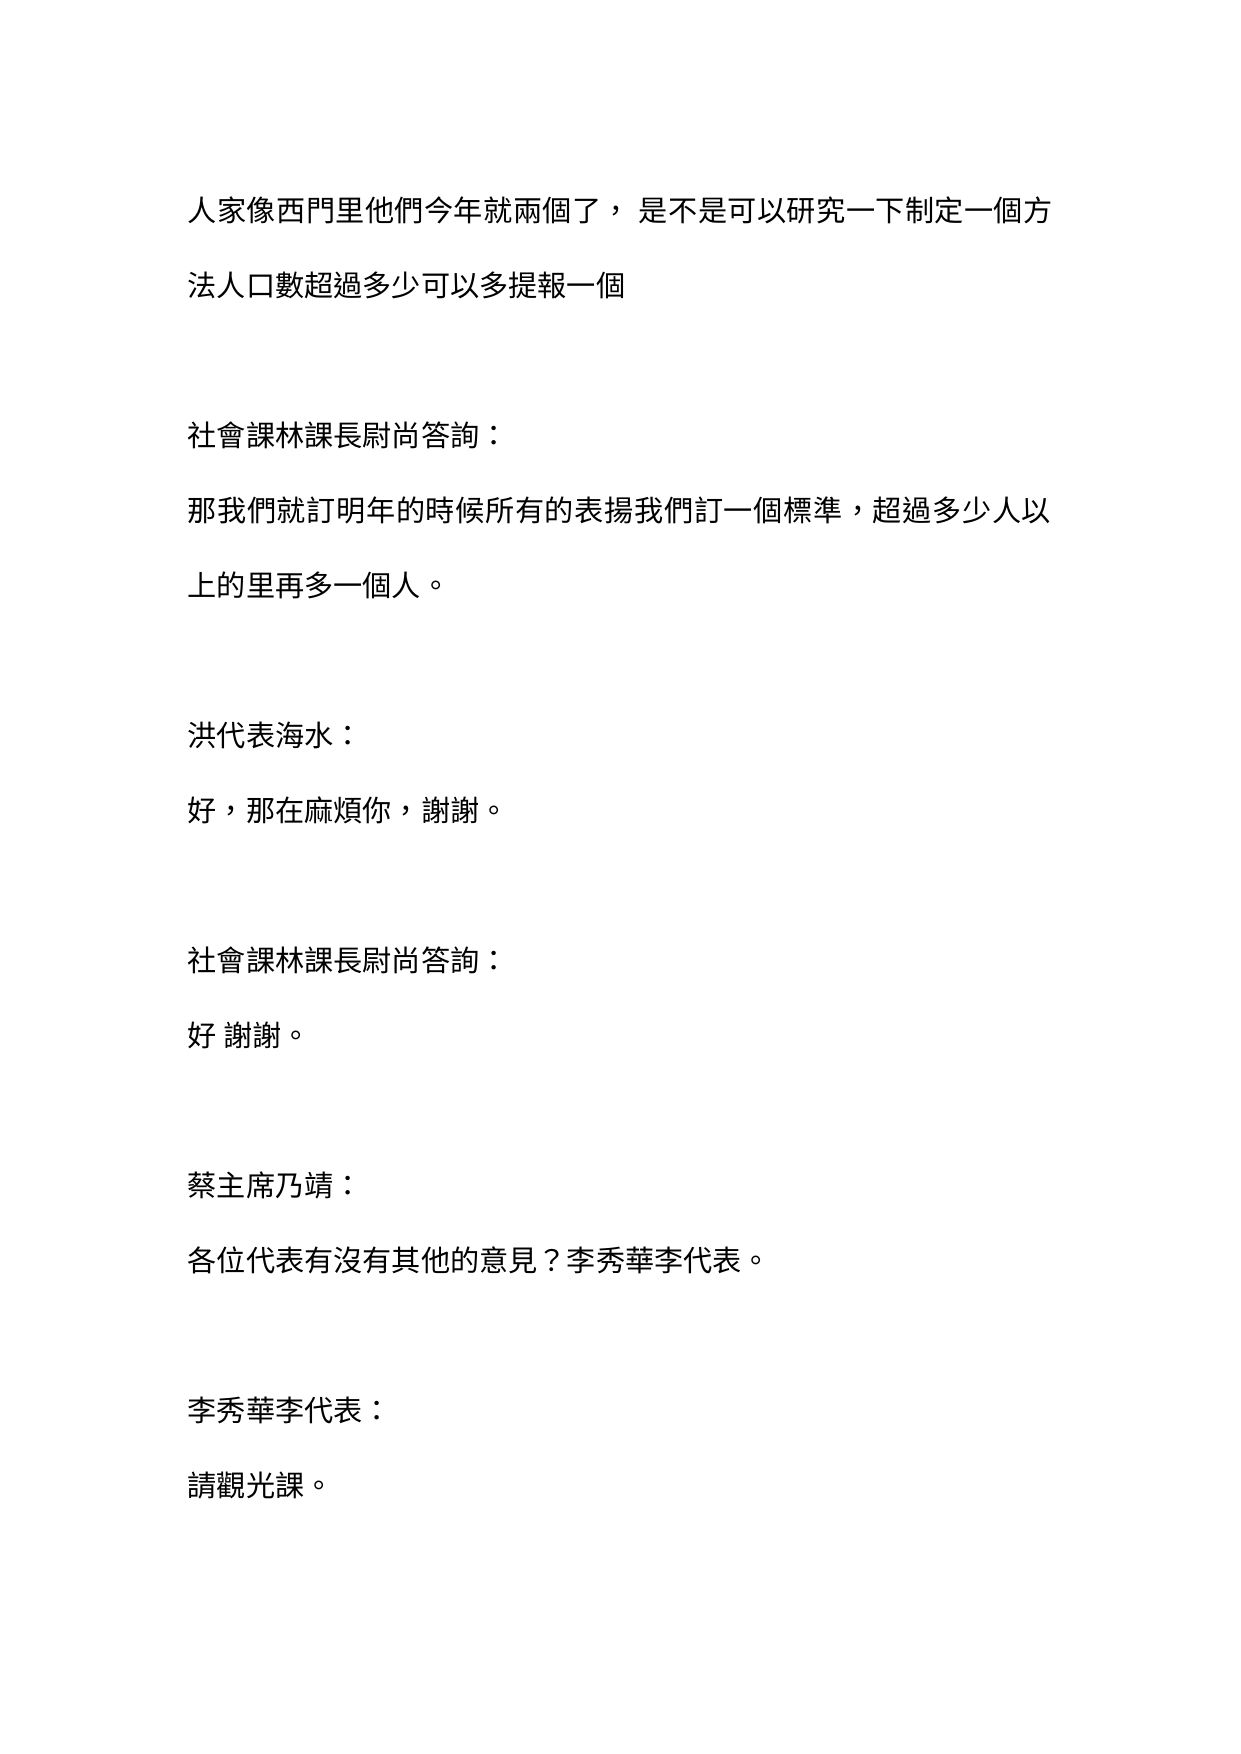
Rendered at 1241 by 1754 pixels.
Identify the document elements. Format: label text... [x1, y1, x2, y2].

text 各位代表有沒有其他的意見？李秀華李代表。 [187, 1214, 1053, 1289]
text 洪代表海水： [187, 689, 1053, 764]
text 請觀光課。 [187, 1439, 1053, 1514]
text 蔡主席乃靖： [187, 1139, 1053, 1214]
text 社會課林課長尉尚答詢： [187, 914, 1053, 989]
text 那我們就訂明年的時候所有的表揚我們訂一個標準，超過多少人以上的里再多一個人。 [187, 464, 1053, 614]
text 好 謝謝。 [187, 989, 1053, 1064]
text 李秀華李代表： [187, 1364, 1053, 1439]
text 好，那在麻煩你，謝謝。 [187, 764, 1053, 839]
text 人家像西門里他們今年就兩個了， 是不是可以研究一下制定一個方法人口數超過多少可以多提報一個 [187, 164, 1053, 314]
text 社會課林課長尉尚答詢： [187, 389, 1053, 464]
